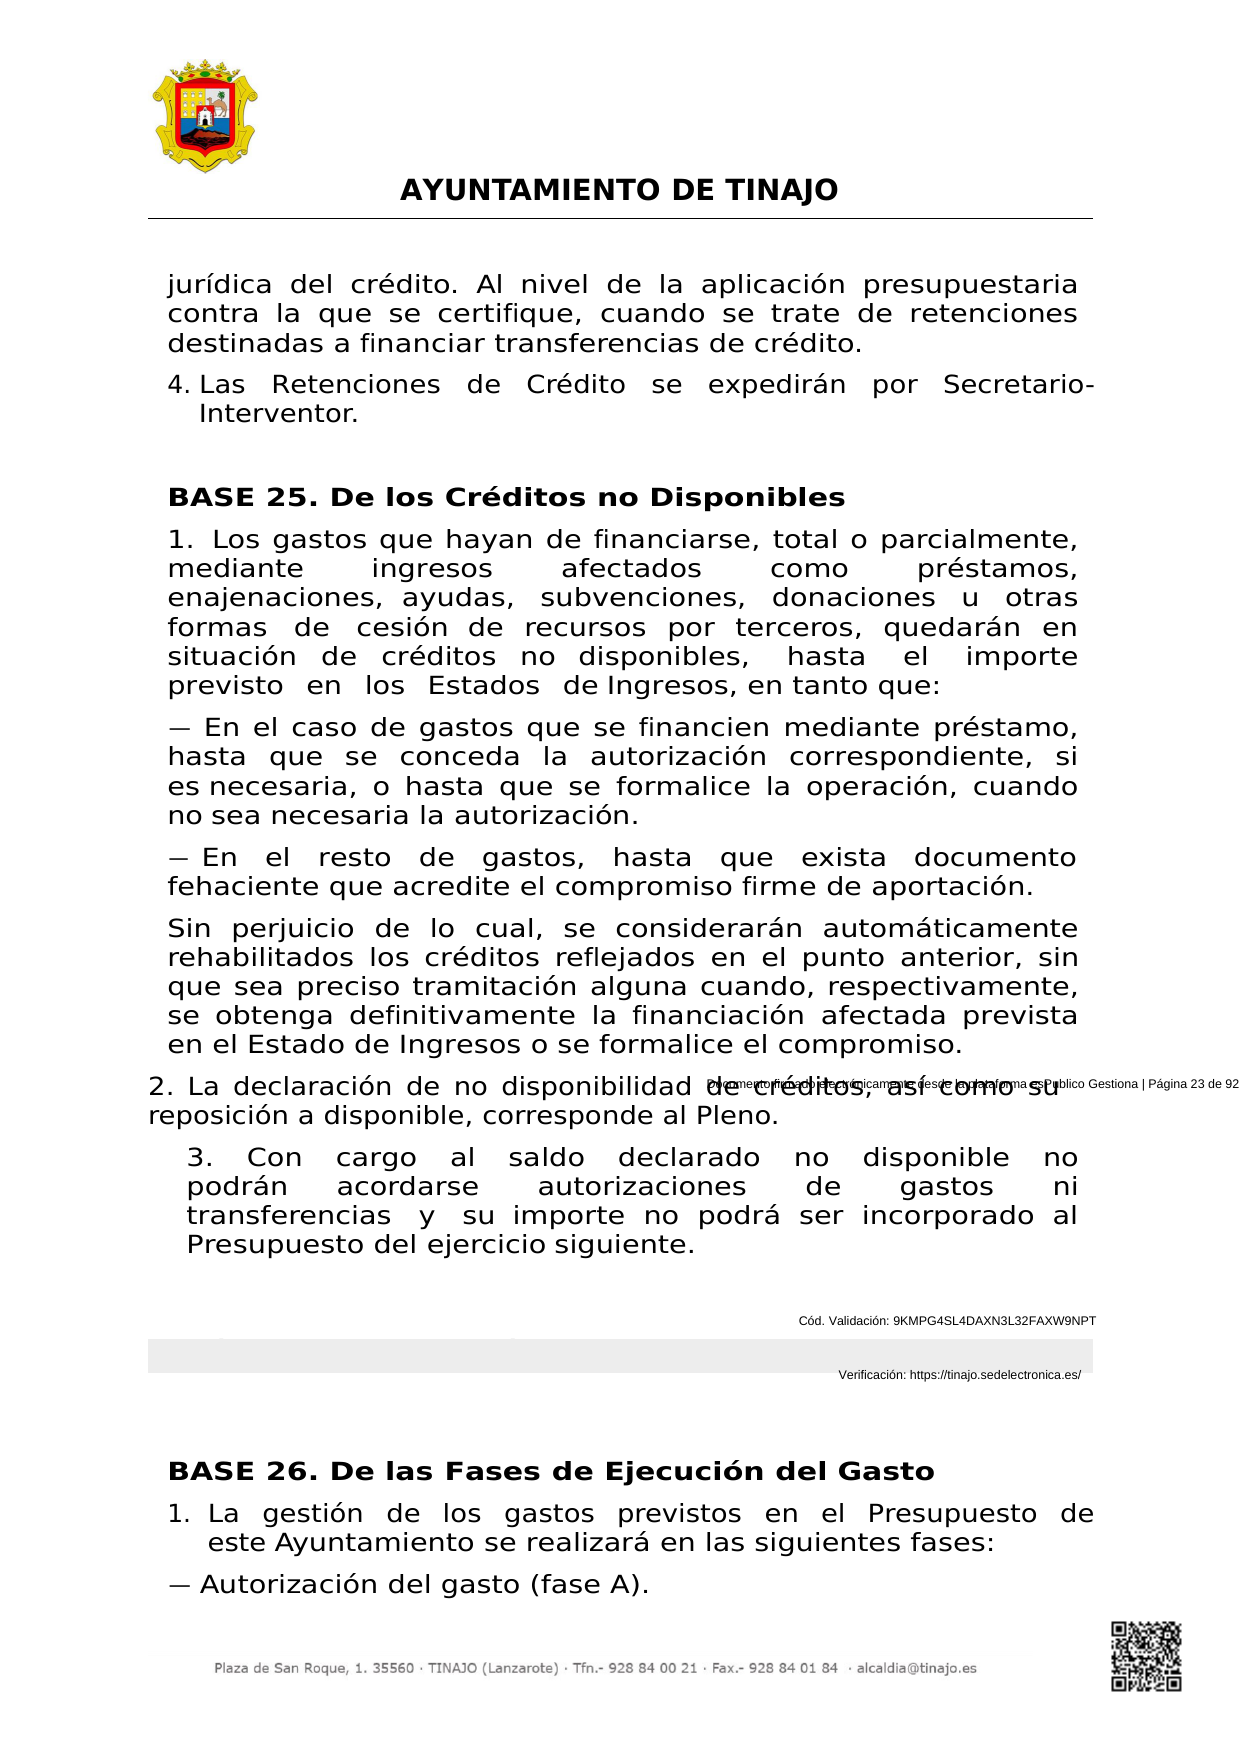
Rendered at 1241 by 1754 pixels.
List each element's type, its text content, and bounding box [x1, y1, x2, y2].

text AYUNTAMIENTO DE TINAJO [400, 173, 1154, 207]
text BASE 25. De los Créditos no Disponibles [167, 483, 1154, 513]
text 3. Con cargo al saldo declarado no disponible no podrán acordarse autorizaciones de gastos ni transferencias y su importe no podrá ser incorporado al Presupuesto del ejercicio siguiente. [186, 1143, 1079, 1260]
picture [147, 1651, 1033, 1695]
text CAPÍTULO II. EJECUCIÓN DEL ESTADO DE GASTOS [1093, 1339, 1154, 1373]
text — En el caso de gastos que se financien mediante préstamo, hasta que se conceda la autorización correspondiente, si es necesaria, o hasta que se formalice la operación, cuando no sea necesaria la autorización. [167, 712, 1078, 830]
text 1. La gestión de los gastos previstos en el Presupuesto de este Ayuntamiento se realizará en las siguientes fases: [167, 1499, 1101, 1557]
text jurídica del crédito. Al nivel de la aplicación presupuestaria contra la que se certifique, cuando se trate de retenciones destinadas a financiar transferencias de crédito. [167, 271, 1078, 358]
picture [147, 59, 262, 174]
text — En el resto de gastos, hasta que exista documento fehaciente que acredite el compromiso firme de aportación. [167, 842, 1084, 901]
text — Autorización del gasto (fase A). [167, 1569, 1154, 1600]
text BASE 26. De las Fases de Ejecución del Gasto [167, 1457, 1154, 1486]
text 4. Las Retenciones de Crédito se expedirán por Secretario-Interventor. [167, 371, 1100, 429]
text 1. Los gastos que hayan de financiarse, total o parcialmente, mediante ingresos afectados como préstamos, enajenaciones, ayudas, subvenciones, donaciones u otras formas de cesión de recursos por terceros, quedarán en situación de créditos no disponibles, hasta el importe previsto en los Estados de Ingresos, en tanto que: [167, 525, 1078, 700]
picture [1110, 1620, 1184, 1694]
text 2. La declaración de no disponibilidad de créditos, así como su reposición a disponible, corresponde al Pleno. [148, 1072, 1152, 1131]
text Sin perjuicio de lo cual, se considerarán automáticamente rehabilitados los créditos reflejados en el punto anterior, sin que sea preciso tramitación alguna cuando, respectivamente, se obtenga definitivamente la financiación afectada prevista en el Estado de Ingresos o se formalice el compromiso. [167, 914, 1079, 1060]
